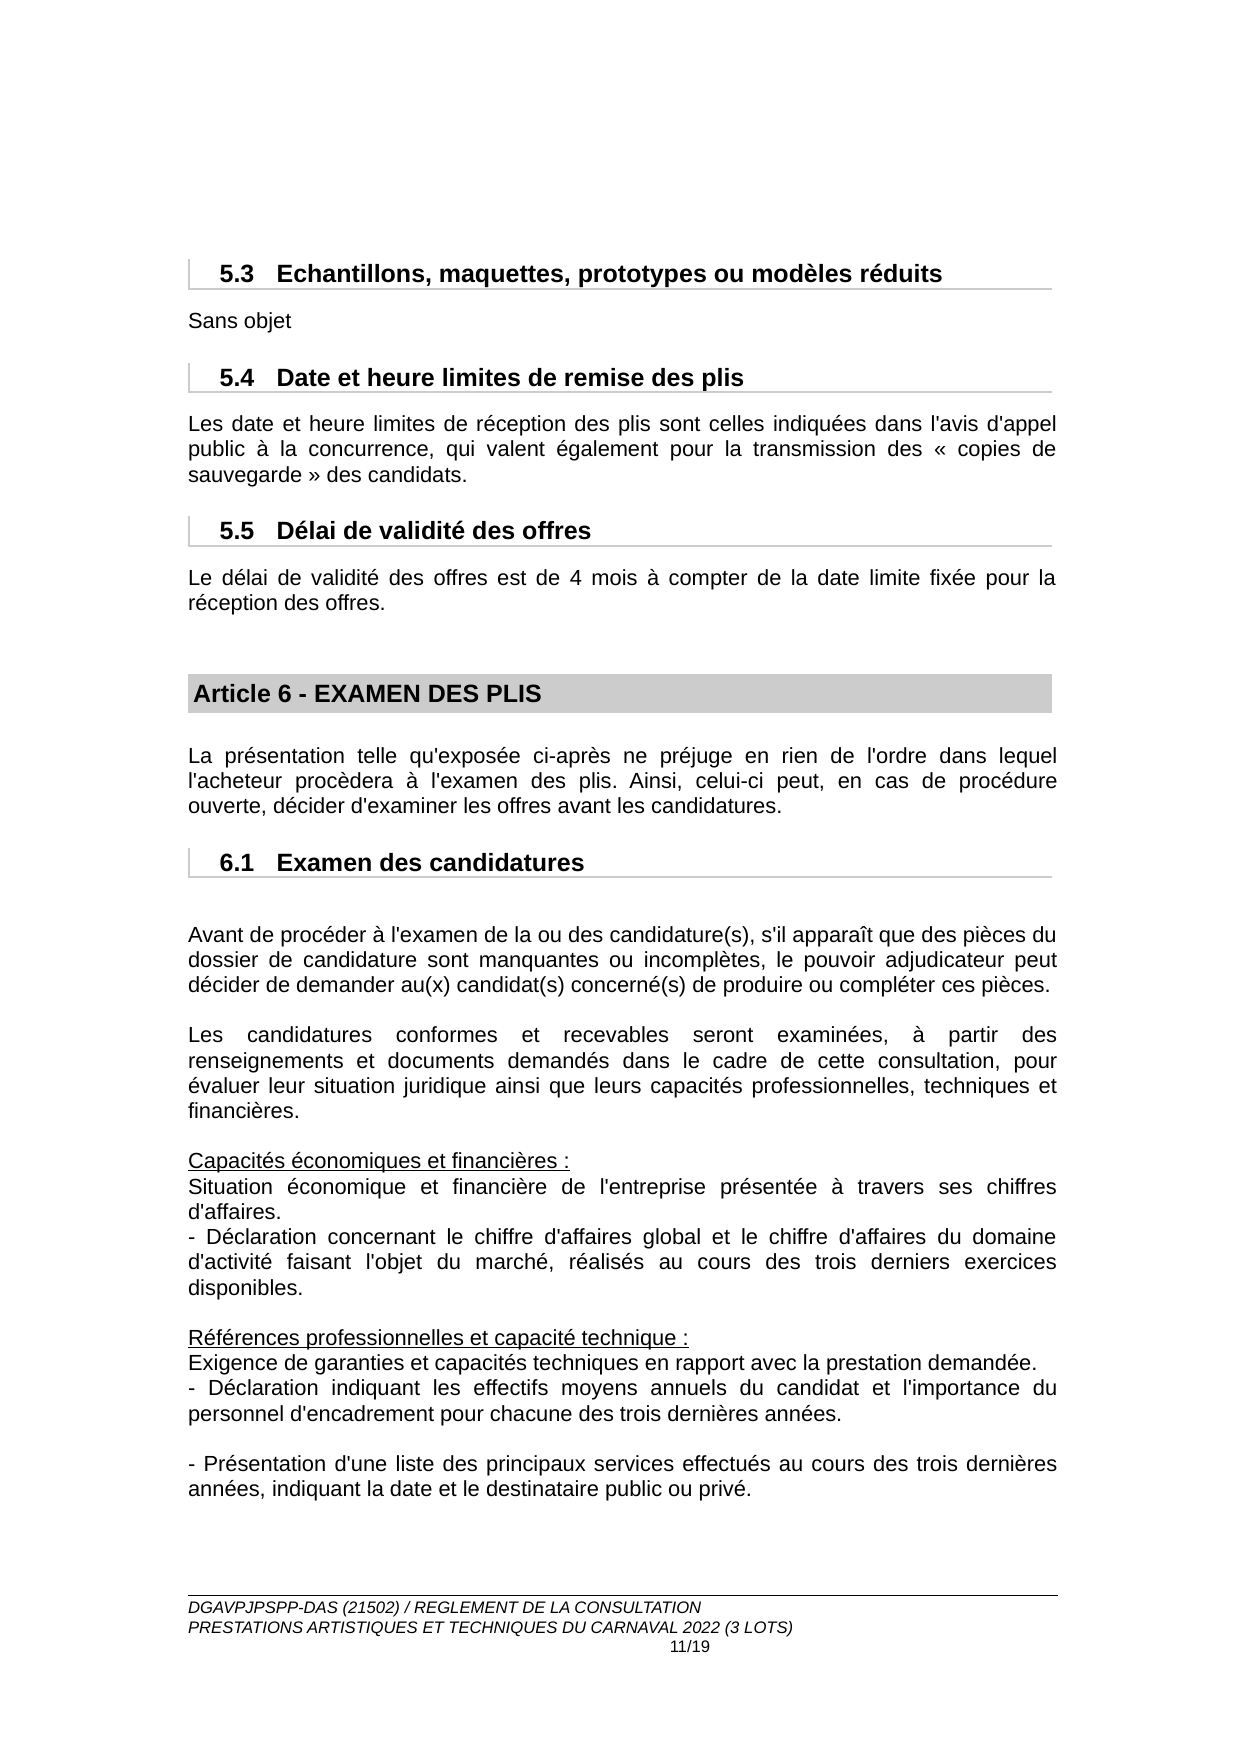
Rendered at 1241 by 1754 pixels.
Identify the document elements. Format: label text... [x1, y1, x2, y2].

text Situation économique et financière de l'entreprise présentée à travers ses chiffres d'affaires. [188, 1173, 1058, 1224]
subtitle Date et heure limites de remise des plis [188, 362, 1052, 391]
text Sans objet [188, 308, 1058, 333]
text Le délai de validité des offres est de 4 mois à compter de la date limite fixée pour la réception des offres. [188, 565, 1058, 615]
text La présentation telle qu'exposée ci-après ne préjuge en rien de l'ordre dans lequel l'acheteur procèdera à l'examen des plis. Ainsi, celui-ci peut, en cas de procédure ouverte, décider d'examiner les offres avant les candidatures. [188, 743, 1058, 818]
subtitle Echantillons, maquettes, prototypes ou modèles réduits [190, 259, 1052, 288]
subtitle Examen des candidatures [190, 848, 1052, 876]
text Avant de procéder à l'examen de la ou des candidature(s), s'il apparaît que des pièces du dossier de candidature sont manquantes ou incomplètes, le pouvoir adjudicateur peut décider de demander au(x) candidat(s) concerné(s) de produire ou compléter ces pièces. [188, 921, 1058, 997]
text Exigence de garanties et capacités techniques en rapport avec la prestation demandée. [188, 1350, 1058, 1375]
text Références professionnelles et capacité technique : [188, 1325, 1058, 1350]
subtitle EXAMEN DES PLIS [190, 676, 1050, 711]
text Les candidatures conformes et recevables seront examinées, à partir des renseignements et documents demandés dans le cadre de cette consultation, pour évaluer leur situation juridique ainsi que leurs capacités professionnelles, techniques et financières. [188, 1022, 1058, 1123]
text Capacités économiques et financières : [188, 1148, 1058, 1173]
text Les date et heure limites de réception des plis sont celles indiquées dans l'avis d'appel public à la concurrence, qui valent également pour la transmission des « copies de sauvegarde » des candidats. [188, 411, 1058, 487]
text - Déclaration concernant le chiffre d'affaires global et le chiffre d'affaires du domaine d'activité faisant l'objet du marché, réalisés au cours des trois derniers exercices disponibles. [188, 1224, 1058, 1299]
text - Déclaration indiquant les effectifs moyens annuels du candidat et l'importance du personnel d'encadrement pour chacune des trois dernières années. [188, 1375, 1058, 1426]
subtitle Délai de validité des offres [190, 516, 1052, 545]
text - Présentation d'une liste des principaux services effectués au cours des trois dernières années, indiquant la date et le destinataire public ou privé. [188, 1451, 1058, 1501]
